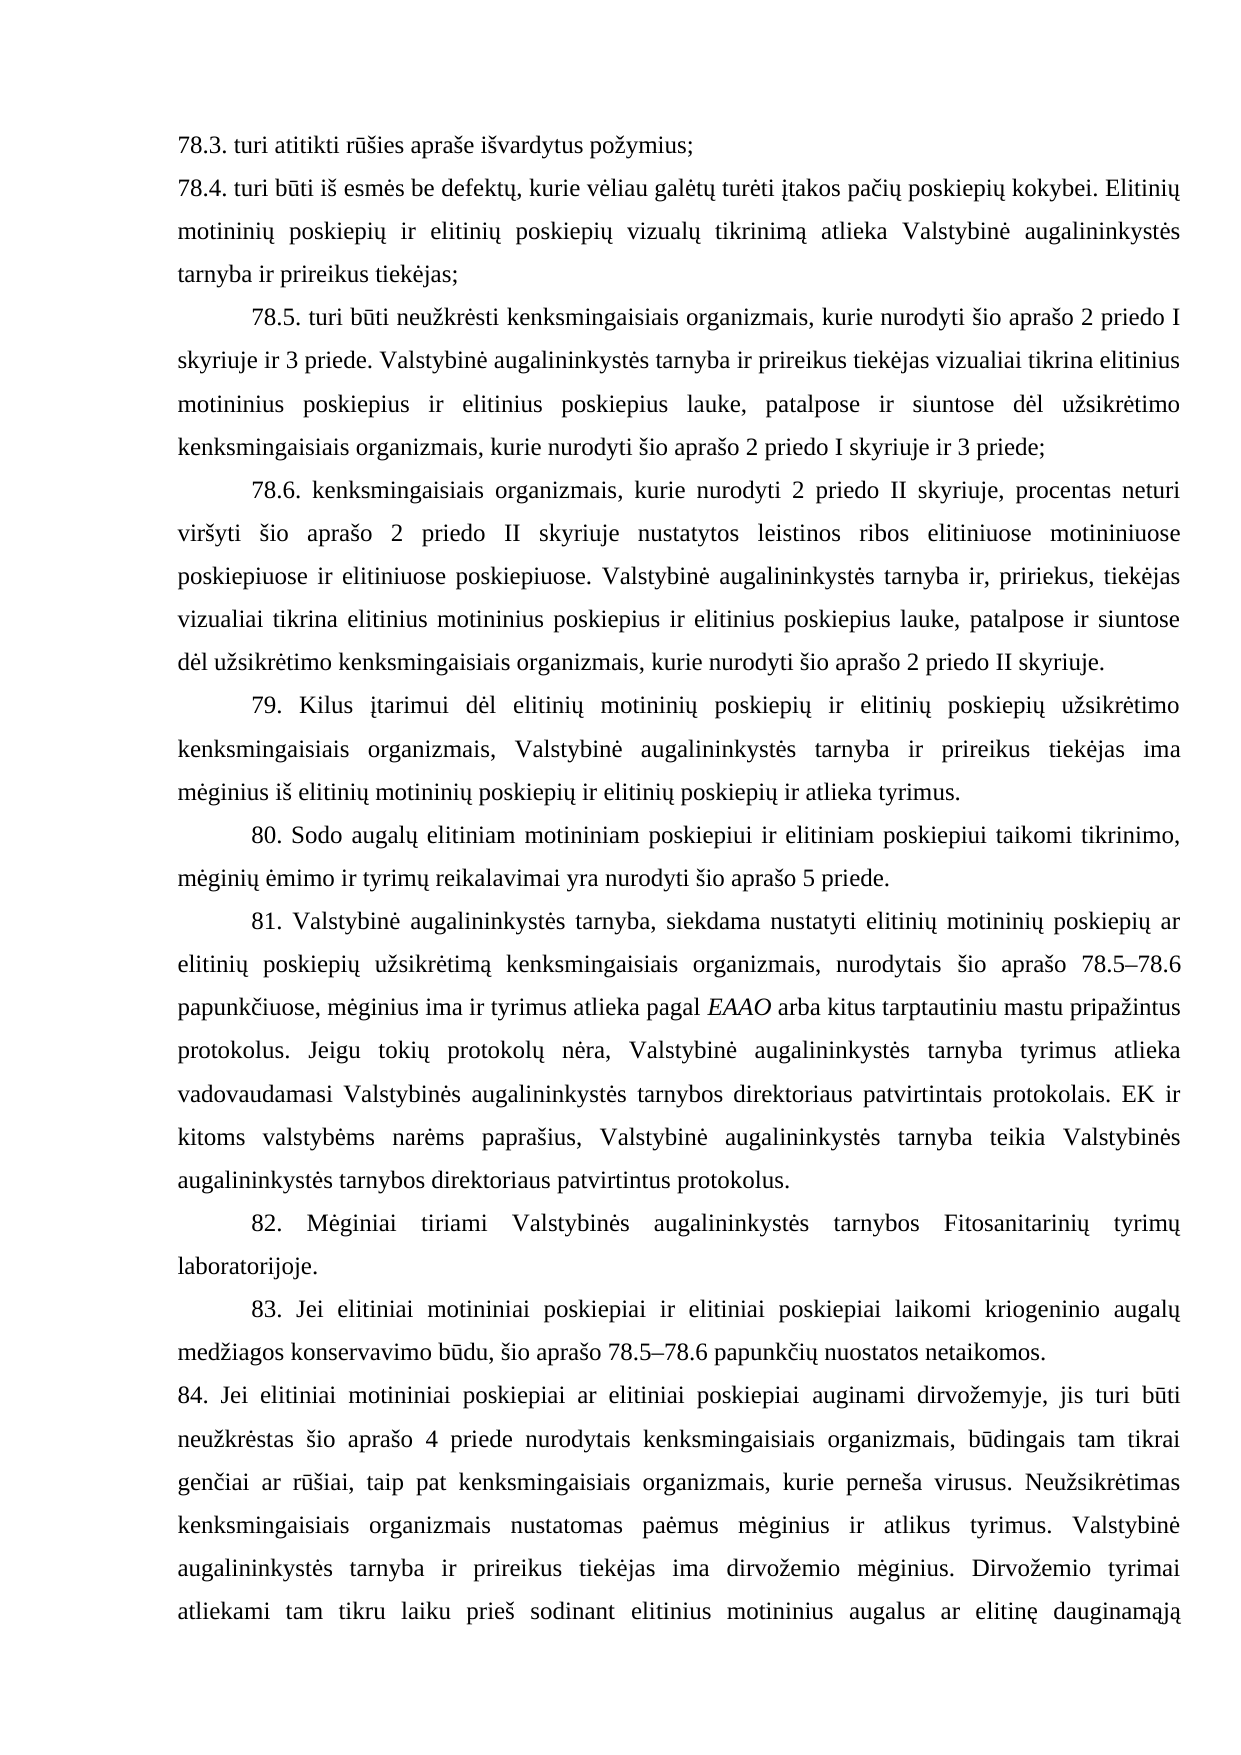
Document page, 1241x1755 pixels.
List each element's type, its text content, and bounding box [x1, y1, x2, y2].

text 83. Jei elitiniai motininiai poskiepiai ir elitiniai poskiepiai laikomi kriogeninio augalų medžiagos konservavimo būdu, šio aprašo 78.5–78.6 papunkčių nuostatos netaikomos. [177, 1294, 1181, 1366]
text 84. Jei elitiniai motininiai poskiepiai ar elitiniai poskiepiai auginami dirvožemyje, jis turi būti neužkrėstas šio aprašo 4 priede nurodytais kenksmingaisiais organizmais, būdingais tam tikrai genčiai ar rūšiai, taip pat kenksmingaisiais organizmais, kurie perneša virusus. Neužsikrėtimas kenksmingaisiais organizmais nustatomas paėmus mėginius ir atlikus tyrimus. Valstybinė augalininkystės tarnyba ir prireikus tiekėjas ima dirvožemio mėginius. Dirvožemio tyrimai atliekami tam tikru laiku prieš sodinant elitinius motininius augalus ar elitinę dauginamąją [177, 1381, 1181, 1625]
text 80. Sodo augalų elitiniam motininiam poskiepiui ir elitiniam poskiepiui taikomi tikrinimo, mėginių ėmimo ir tyrimų reikalavimai yra nurodyti šio aprašo 5 priede. [177, 820, 1181, 892]
text 81. Valstybinė augalininkystės tarnyba, siekdama nustatyti elitinių motininių poskiepių ar elitinių poskiepių užsikrėtimą kenksmingaisiais organizmais, nurodytais šio aprašo 78.5–78.6 papunkčiuose, mėginius ima ir tyrimus atlieka pagal EAAO arba kitus tarptautiniu mastu pripažintus protokolus. Jeigu tokių protokolų nėra, Valstybinė augalininkystės tarnyba tyrimus atlieka vadovaudamasi Valstybinės augalininkystės tarnybos direktoriaus patvirtintais protokolais. EK ir kitoms valstybėms narėms paprašius, Valstybinė augalininkystės tarnyba teikia Valstybinės augalininkystės tarnybos direktoriaus patvirtintus protokolus. [177, 906, 1181, 1194]
text 79. Kilus įtarimui dėl elitinių motininių poskiepių ir elitinių poskiepių užsikrėtimo kenksmingaisiais organizmais, Valstybinė augalininkystės tarnyba ir prireikus tiekėjas ima mėginius iš elitinių motininių poskiepių ir elitinių poskiepių ir atlieka tyrimus. [177, 691, 1181, 806]
text 78.3. turi atitikti rūšies apraše išvardytus požymius; [177, 130, 1181, 159]
text 82. Mėginiai tiriami Valstybinės augalininkystės tarnybos Fitosanitarinių tyrimų laboratorijoje. [177, 1208, 1181, 1280]
text 78.4. turi būti iš esmės be defektų, kurie vėliau galėtų turėti įtakos pačių poskiepių kokybei. Elitinių motininių poskiepių ir elitinių poskiepių vizualų tikrinimą atlieka Valstybinė augalininkystės tarnyba ir prireikus tiekėjas; [177, 173, 1181, 288]
text 78.6. kenksmingaisiais organizmais, kurie nurodyti 2 priedo II skyriuje, procentas neturi viršyti šio aprašo 2 priedo II skyriuje nustatytos leistinos ribos elitiniuose motininiuose poskiepiuose ir elitiniuose poskiepiuose. Valstybinė augalininkystės tarnyba ir, pririekus, tiekėjas vizualiai tikrina elitinius motininius poskiepius ir elitinius poskiepius lauke, patalpose ir siuntose dėl užsikrėtimo kenksmingaisiais organizmais, kurie nurodyti šio aprašo 2 priedo II skyriuje. [177, 475, 1181, 676]
text 78.5. turi būti neužkrėsti kenksmingaisiais organizmais, kurie nurodyti šio aprašo 2 priedo I skyriuje ir 3 priede. Valstybinė augalininkystės tarnyba ir prireikus tiekėjas vizualiai tikrina elitinius motininius poskiepius ir elitinius poskiepius lauke, patalpose ir siuntose dėl užsikrėtimo kenksmingaisiais organizmais, kurie nurodyti šio aprašo 2 priedo I skyriuje ir 3 priede; [177, 302, 1181, 461]
